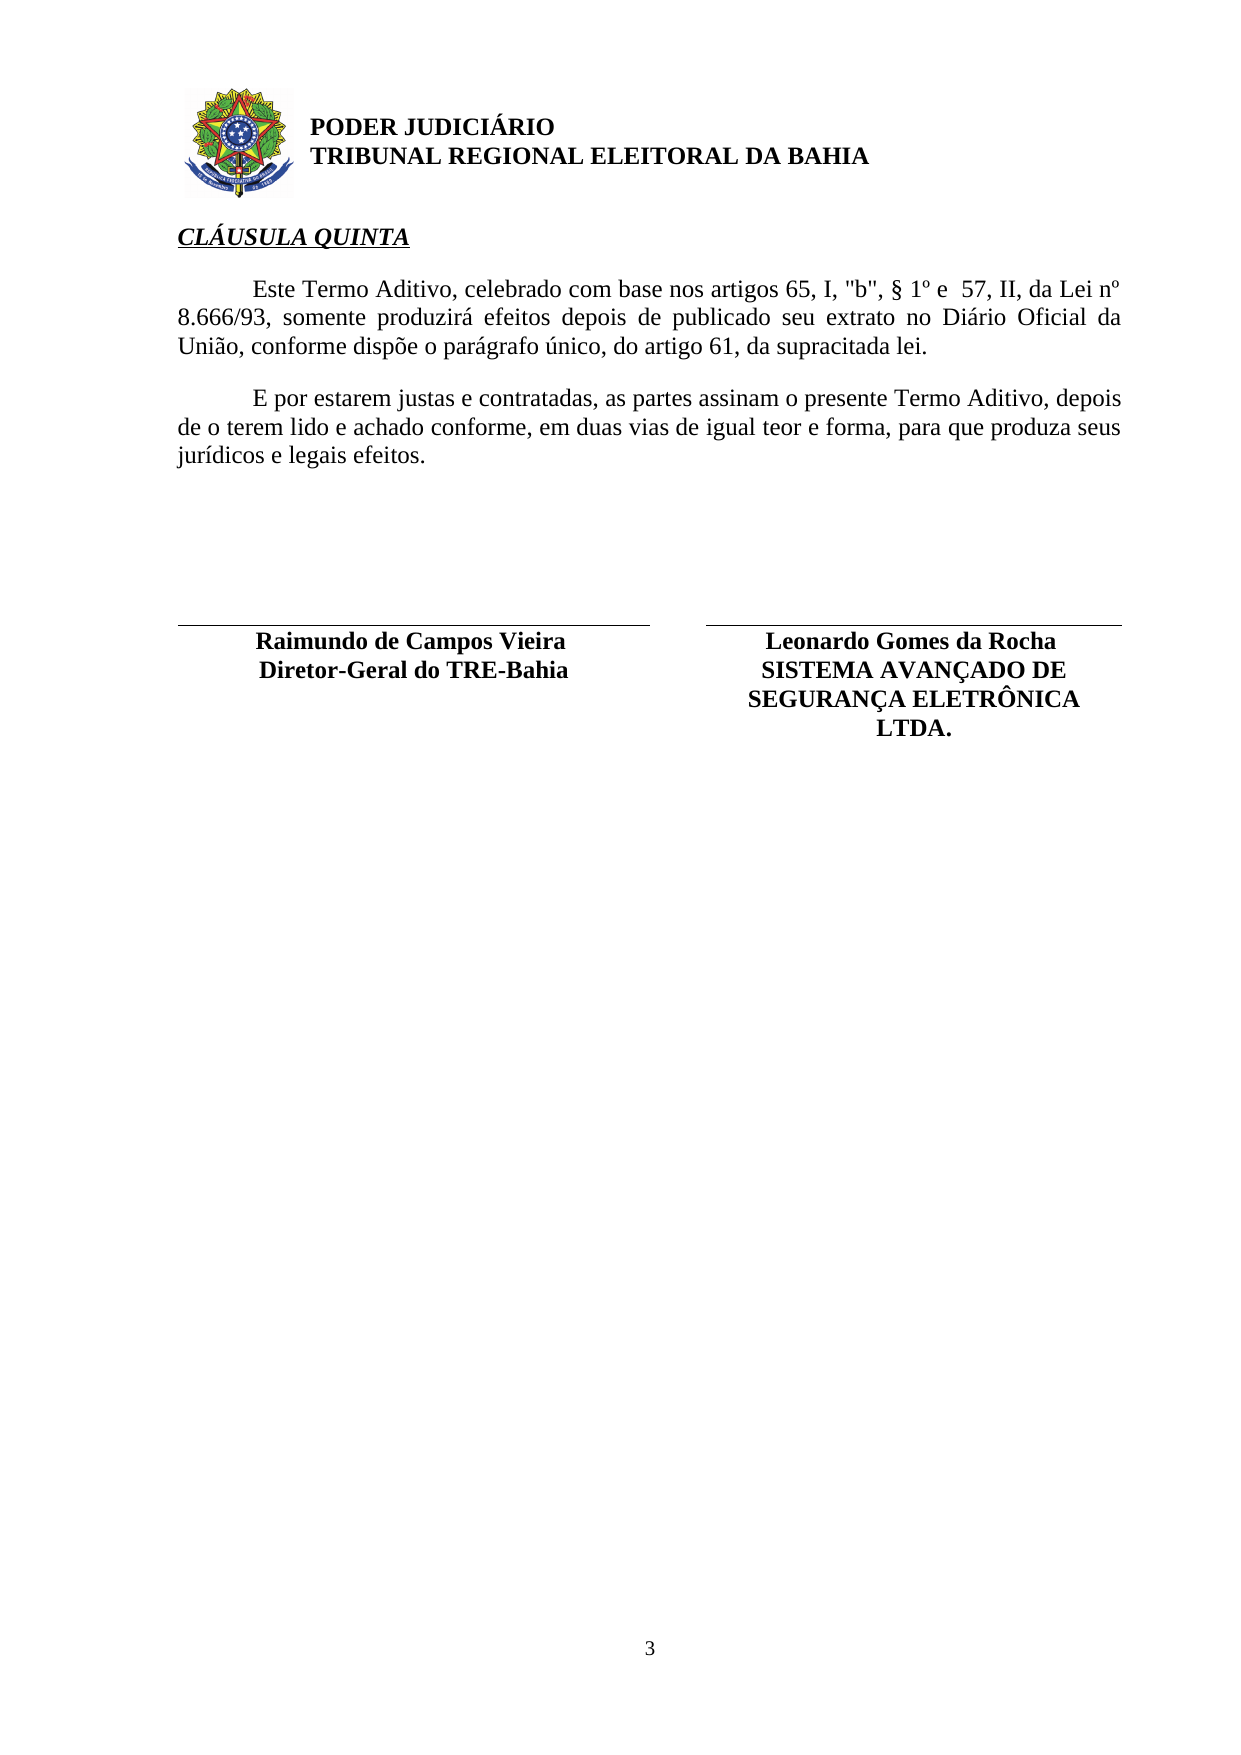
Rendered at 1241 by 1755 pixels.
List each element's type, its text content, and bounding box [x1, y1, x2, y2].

text E por estarem justas e contratadas, as partes assinam o presente Termo Aditivo, depois de o terem lido e achado conforme, em duas vias de igual teor e forma, para que produza seus jurídicos e legais efeitos. [177, 383, 1122, 469]
table_header Leonardo Gomes da Rocha SISTEMA AVANÇADO DE SEGURANÇA ELETRÔNICA LTDA. [706, 626, 1122, 741]
text Este Termo Aditivo, celebrado com base nos artigos 65, I, "b", § 1º e 57, II, da Lei nº 8.666/93, somente produzirá efeitos depois de publicado seu extrato no Diário Oficial da União, conforme dispõe o parágrafo único, do artigo 61, da supracitada lei. [177, 274, 1122, 360]
subtitle CLÁUSULA QUINTA [177, 222, 1122, 251]
table_header [650, 625, 706, 741]
table_header Raimundo de Campos Vieira Diretor-Geral do TRE-Bahia [178, 626, 650, 741]
